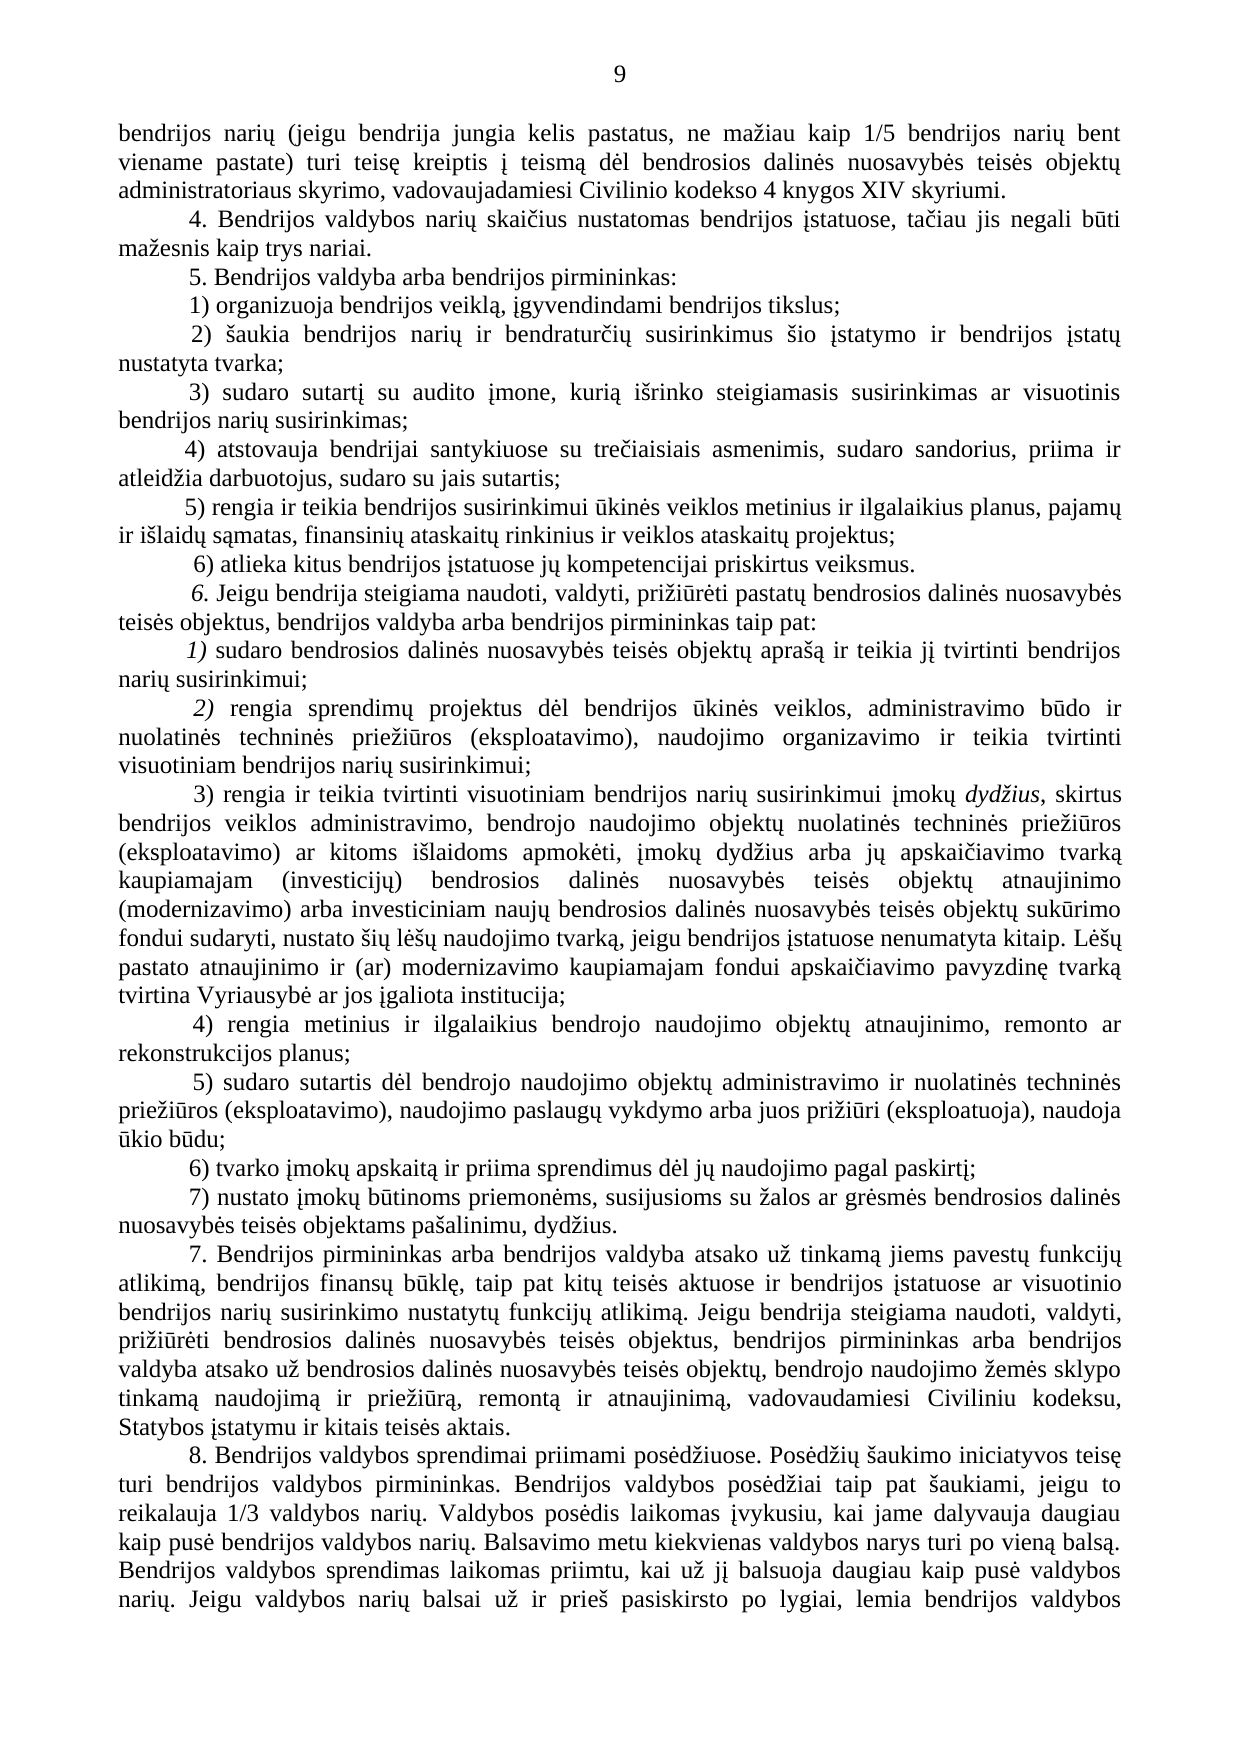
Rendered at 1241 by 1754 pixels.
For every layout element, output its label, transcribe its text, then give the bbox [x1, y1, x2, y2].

text 4) rengia metinius ir ilgalaikius bendrojo naudojimo objektų atnaujinimo, remonto ar rekonstrukcijos planus; [118, 1009, 1122, 1067]
text 7) nustato įmokų būtinoms priemonėms, susijusioms su žalos ar grėsmės bendrosios dalinės nuosavybės teisės objektams pašalinimu, dydžius. [118, 1182, 1122, 1239]
text 2) šaukia bendrijos narių ir bendraturčių susirinkimus šio įstatymo ir bendrijos įstatų nustatyta tvarka; [118, 319, 1122, 377]
text 1) sudaro bendrosios dalinės nuosavybės teisės objektų aprašą ir teikia jį tvirtinti bendrijos narių susirinkimui; [118, 636, 1122, 693]
text 6) tvarko įmokų apskaitą ir priima sprendimus dėl jų naudojimo pagal paskirtį; [118, 1153, 1122, 1182]
text 3) sudaro sutartį su audito įmone, kurią išrinko steigiamasis susirinkimas ar visuotinis bendrijos narių susirinkimas; [118, 377, 1122, 434]
text 7. Bendrijos pirmininkas arba bendrijos valdyba atsako už tinkamą jiems pavestų funkcijų atlikimą, bendrijos finansų būklę, taip pat kitų teisės aktuose ir bendrijos įstatuose ar visuotinio bendrijos narių susirinkimo nustatytų funkcijų atlikimą. Jeigu bendrija steigiama naudoti, valdyti, prižiūrėti bendrosios dalinės nuosavybės teisės objektus, bendrijos pirmininkas arba bendrijos valdyba atsako už bendrosios dalinės nuosavybės teisės objektų, bendrojo naudojimo žemės sklypo tinkamą naudojimą ir priežiūrą, remontą ir atnaujinimą, vadovaudamiesi Civiliniu kodeksu, Statybos įstatymu ir kitais teisės aktais. [118, 1239, 1122, 1441]
text 4) atstovauja bendrijai santykiuose su trečiaisiais asmenimis, sudaro sandorius, priima ir atleidžia darbuotojus, sudaro su jais sutartis; [118, 434, 1122, 492]
text 3) rengia ir teikia tvirtinti visuotiniam bendrijos narių susirinkimui įmokų dydžius, skirtus bendrijos veiklos administravimo, bendrojo naudojimo objektų nuolatinės techninės priežiūros (eksploatavimo) ar kitoms išlaidoms apmokėti, įmokų dydžius arba jų apskaičiavimo tvarką kaupiamajam (investicijų) bendrosios dalinės nuosavybės teisės objektų atnaujinimo (modernizavimo) arba investiciniam naujų bendrosios dalinės nuosavybės teisės objektų sukūrimo fondui sudaryti, nustato šių lėšų naudojimo tvarką, jeigu bendrijos įstatuose nenumatyta kitaip. Lėšų pastato atnaujinimo ir (ar) modernizavimo kaupiamajam fondui apskaičiavimo pavyzdinę tvarką tvirtina Vyriausybė ar jos įgaliota institucija; [118, 779, 1122, 1009]
text bendrijos narių (jeigu bendrija jungia kelis pastatus, ne mažiau kaip 1/5 bendrijos narių bent viename pastate) turi teisę kreiptis į teismą dėl bendrosios dalinės nuosavybės teisės objektų administratoriaus skyrimo, vadovaujadamiesi Civilinio kodekso 4 knygos XIV skyriumi. [118, 118, 1122, 204]
text 8. Bendrijos valdybos sprendimai priimami posėdžiuose. Posėdžių šaukimo iniciatyvos teisę turi bendrijos valdybos pirmininkas. Bendrijos valdybos posėdžiai taip pat šaukiami, jeigu to reikalauja 1/3 valdybos narių. Valdybos posėdis laikomas įvykusiu, kai jame dalyvauja daugiau kaip pusė bendrijos valdybos narių. Balsavimo metu kiekvienas valdybos narys turi po vieną balsą. Bendrijos valdybos sprendimas laikomas priimtu, kai už jį balsuoja daugiau kaip pusė valdybos narių. Jeigu valdybos narių balsai už ir prieš pasiskirsto po lygiai, lemia bendrijos valdybos [118, 1441, 1122, 1613]
text 2) rengia sprendimų projektus dėl bendrijos ūkinės veiklos, administravimo būdo ir nuolatinės techninės priežiūros (eksploatavimo), naudojimo organizavimo ir teikia tvirtinti visuotiniam bendrijos narių susirinkimui; [118, 693, 1122, 779]
text 5. Bendrijos valdyba arba bendrijos pirmininkas: [118, 262, 1122, 291]
text 6. Jeigu bendrija steigiama naudoti, valdyti, prižiūrėti pastatų bendrosios dalinės nuosavybės teisės objektus, bendrijos valdyba arba bendrijos pirmininkas taip pat: [118, 578, 1122, 636]
text 5) sudaro sutartis dėl bendrojo naudojimo objektų administravimo ir nuolatinės techninės priežiūros (eksploatavimo), naudojimo paslaugų vykdymo arba juos prižiūri (eksploatuoja), naudoja ūkio būdu; [118, 1067, 1122, 1153]
text 1) organizuoja bendrijos veiklą, įgyvendindami bendrijos tikslus; [118, 291, 1122, 319]
text 5) rengia ir teikia bendrijos susirinkimui ūkinės veiklos metinius ir ilgalaikius planus, pajamų ir išlaidų sąmatas, finansinių ataskaitų rinkinius ir veiklos ataskaitų projektus; [118, 492, 1122, 549]
text 4. Bendrijos valdybos narių skaičius nustatomas bendrijos įstatuose, tačiau jis negali būti mažesnis kaip trys nariai. [118, 204, 1122, 262]
text 6) atlieka kitus bendrijos įstatuose jų kompetencijai priskirtus veiksmus. [118, 549, 1122, 578]
